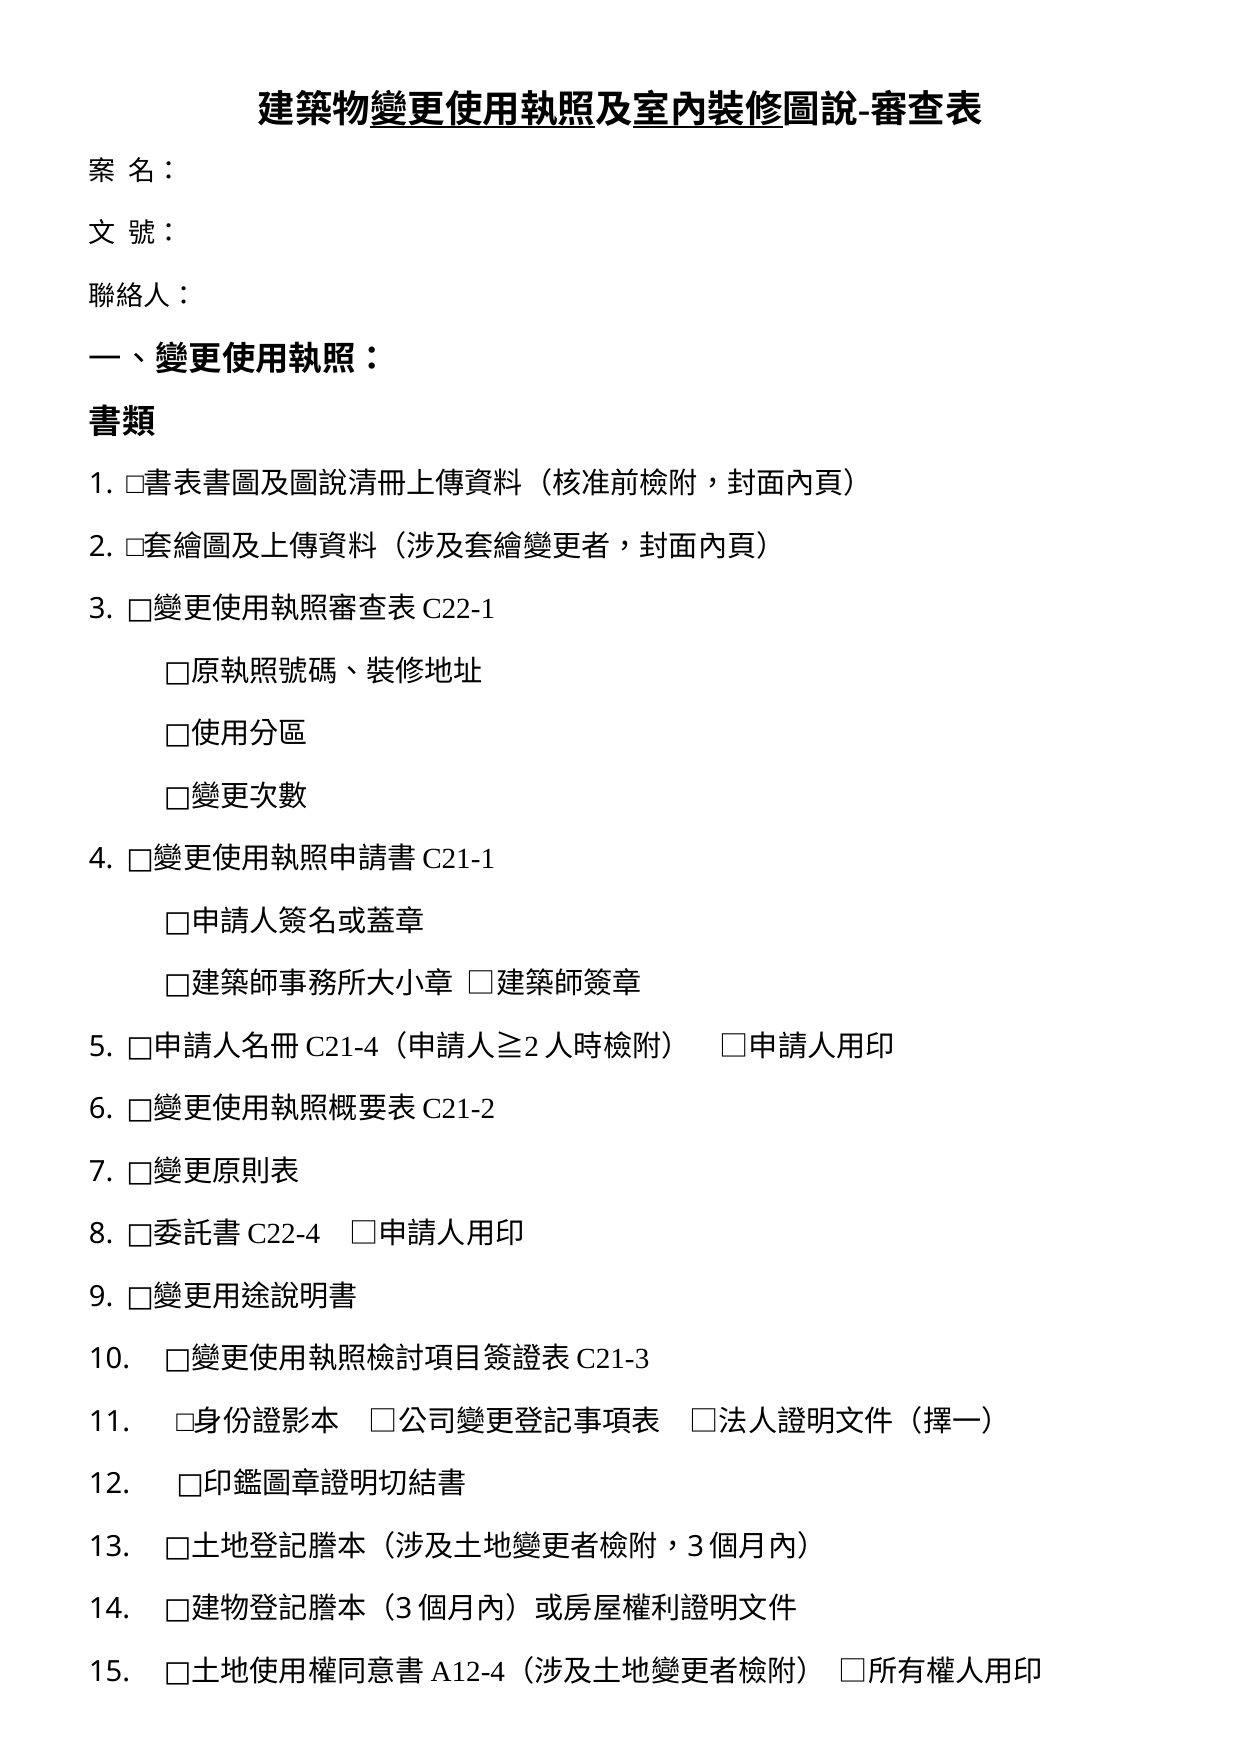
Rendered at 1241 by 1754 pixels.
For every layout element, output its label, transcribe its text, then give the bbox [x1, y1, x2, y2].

text 一、變更使用執照： [89, 314, 1152, 377]
list □變更使用執照檢討項目簽證表C21-3 [89, 1314, 1152, 1377]
text □變更次數 [164, 752, 1152, 814]
text 書類 [89, 377, 1152, 439]
list □變更使用執照審查表C22-1 [89, 564, 1152, 627]
list □變更使用執照申請書C21-1 [89, 814, 1152, 877]
list □變更原則表 [89, 1127, 1152, 1189]
list □建物登記謄本（3個月內）或房屋權利證明文件 [89, 1564, 1152, 1627]
list □委託書C22-4 □申請人用印 [89, 1189, 1152, 1252]
text □原執照號碼、裝修地址 [164, 627, 1152, 689]
list □土地使用權同意書A12-4（涉及土地變更者檢附） □所有權人用印 [89, 1627, 1152, 1689]
text □建築師事務所大小章 □建築師簽章 [164, 939, 1152, 1002]
list □變更使用執照概要表C21-2 [89, 1064, 1152, 1127]
text 案 名： [89, 127, 1152, 189]
list □套繪圖及上傳資料（涉及套繪變更者，封面內頁） [89, 502, 1152, 564]
text 文 號： [89, 189, 1152, 252]
text □申請人簽名或蓋章 [164, 877, 1152, 939]
text □使用分區 [164, 689, 1152, 752]
text 聯絡人： [89, 252, 1152, 314]
list □變更用途說明書 [89, 1252, 1152, 1314]
list □土地登記謄本（涉及土地變更者檢附，3個月內） [89, 1502, 1152, 1564]
list □身份證影本 □公司變更登記事項表 □法人證明文件（擇一） [89, 1377, 1152, 1439]
text 建築物變更使用執照及室內裝修圖說-審查表 [89, 64, 1152, 127]
list □書表書圖及圖說清冊上傳資料（核准前檢附，封面內頁） [89, 439, 1152, 502]
list □印鑑圖章證明切結書 [89, 1439, 1152, 1502]
list □申請人名冊C21-4（申請人≧2人時檢附） □申請人用印 [89, 1002, 1152, 1064]
